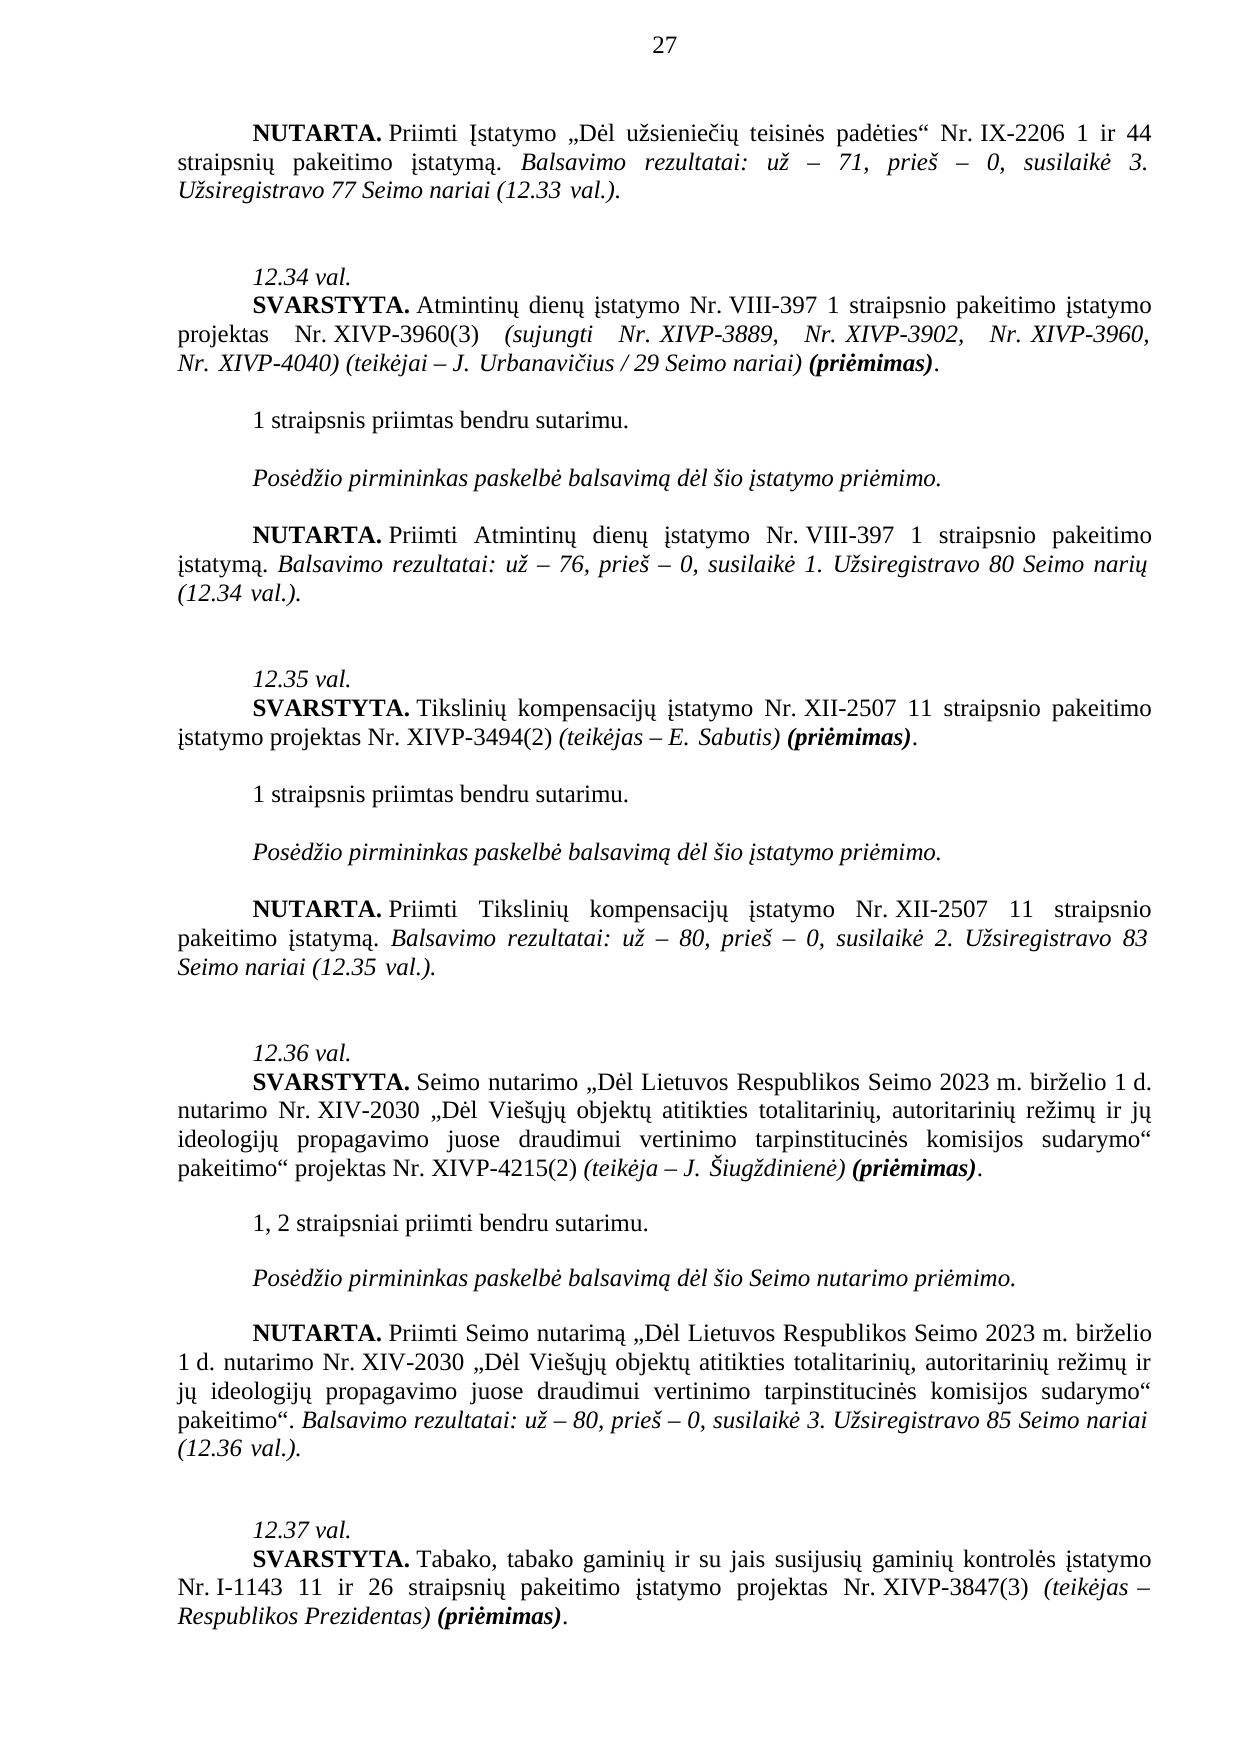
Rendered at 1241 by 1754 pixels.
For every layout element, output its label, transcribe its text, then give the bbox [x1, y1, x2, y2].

text SVARSTYTA. Tabako, tabako gaminių ir su jais susijusių gaminių kontrolės įstatymo Nr. I-1143 11 ir 26 straipsnių pakeitimo įstatymo projektas Nr. XIVP-3847(3) (teikėjas – Respublikos Prezidentas) (priėmimas). [177, 1544, 1152, 1630]
text Posėdžio pirmininkas paskelbė balsavimą dėl šio Seimo nutarimo priėmimo. [177, 1263, 1152, 1292]
text NUTARTA. Priimti Seimo nutarimą „Dėl Lietuvos Respublikos Seimo 2023 m. birželio 1 d. nutarimo Nr. XIV-2030 „Dėl Viešųjų objektų atitikties totalitarinių, autoritarinių režimų ir jų ideologijų propagavimo juose draudimui vertinimo tarpinstitucinės komisijos sudarymo“ pakeitimo“. Balsavimo rezultatai: už – 80, prieš – 0, susilaikė 3. Užsiregistravo 85 Seimo nariai (12.36 val.). [177, 1318, 1152, 1462]
text 12.37 val. [177, 1515, 1152, 1544]
text 1 straipsnis priimtas bendru sutarimu. [177, 779, 1152, 808]
text 12.34 val. [177, 262, 1152, 291]
text SVARSTYTA. Seimo nutarimo „Dėl Lietuvos Respublikos Seimo 2023 m. birželio 1 d. nutarimo Nr. XIV-2030 „Dėl Viešųjų objektų atitikties totalitarinių, autoritarinių režimų ir jų ideologijų propagavimo juose draudimui vertinimo tarpinstitucinės komisijos sudarymo“ pakeitimo“ projektas Nr. XIVP-4215(2) (teikėja – J. Šiugždinienė) (priėmimas). [177, 1067, 1152, 1182]
text 1 straipsnis priimtas bendru sutarimu. [177, 406, 1152, 434]
text 12.36 val. [177, 1038, 1152, 1067]
text SVARSTYTA. Atmintinų dienų įstatymo Nr. VIII-397 1 straipsnio pakeitimo įstatymo projektas Nr. XIVP-3960(3) (sujungti Nr. XIVP-3889, Nr. XIVP-3902, Nr. XIVP-3960, Nr. XIVP-4040) (teikėjai – J. Urbanavičius / 29 Seimo nariai) (priėmimas). [177, 291, 1152, 377]
text Posėdžio pirmininkas paskelbė balsavimą dėl šio įstatymo priėmimo. [177, 837, 1152, 866]
text NUTARTA. Priimti Atmintinų dienų įstatymo Nr. VIII-397 1 straipsnio pakeitimo įstatymą. Balsavimo rezultatai: už – 76, prieš – 0, susilaikė 1. Užsiregistravo 80 Seimo narių (12.34 val.). [177, 521, 1152, 607]
text NUTARTA. Priimti Įstatymo „Dėl užsieniečių teisinės padėties“ Nr. IX-2206 1 ir 44 straipsnių pakeitimo įstatymą. Balsavimo rezultatai: už – 71, prieš – 0, susilaikė 3. Užsiregistravo 77 Seimo nariai (12.33 val.). [177, 118, 1152, 204]
text Posėdžio pirmininkas paskelbė balsavimą dėl šio įstatymo priėmimo. [177, 463, 1152, 492]
text SVARSTYTA. Tikslinių kompensacijų įstatymo Nr. XII-2507 11 straipsnio pakeitimo įstatymo projektas Nr. XIVP-3494(2) (teikėjas – E. Sabutis) (priėmimas). [177, 693, 1152, 751]
text NUTARTA. Priimti Tikslinių kompensacijų įstatymo Nr. XII-2507 11 straipsnio pakeitimo įstatymą. Balsavimo rezultatai: už – 80, prieš – 0, susilaikė 2. Užsiregistravo 83 Seimo nariai (12.35 val.). [177, 894, 1152, 981]
text 12.35 val. [177, 664, 1152, 693]
text 1, 2 straipsniai priimti bendru sutarimu. [177, 1208, 1152, 1237]
